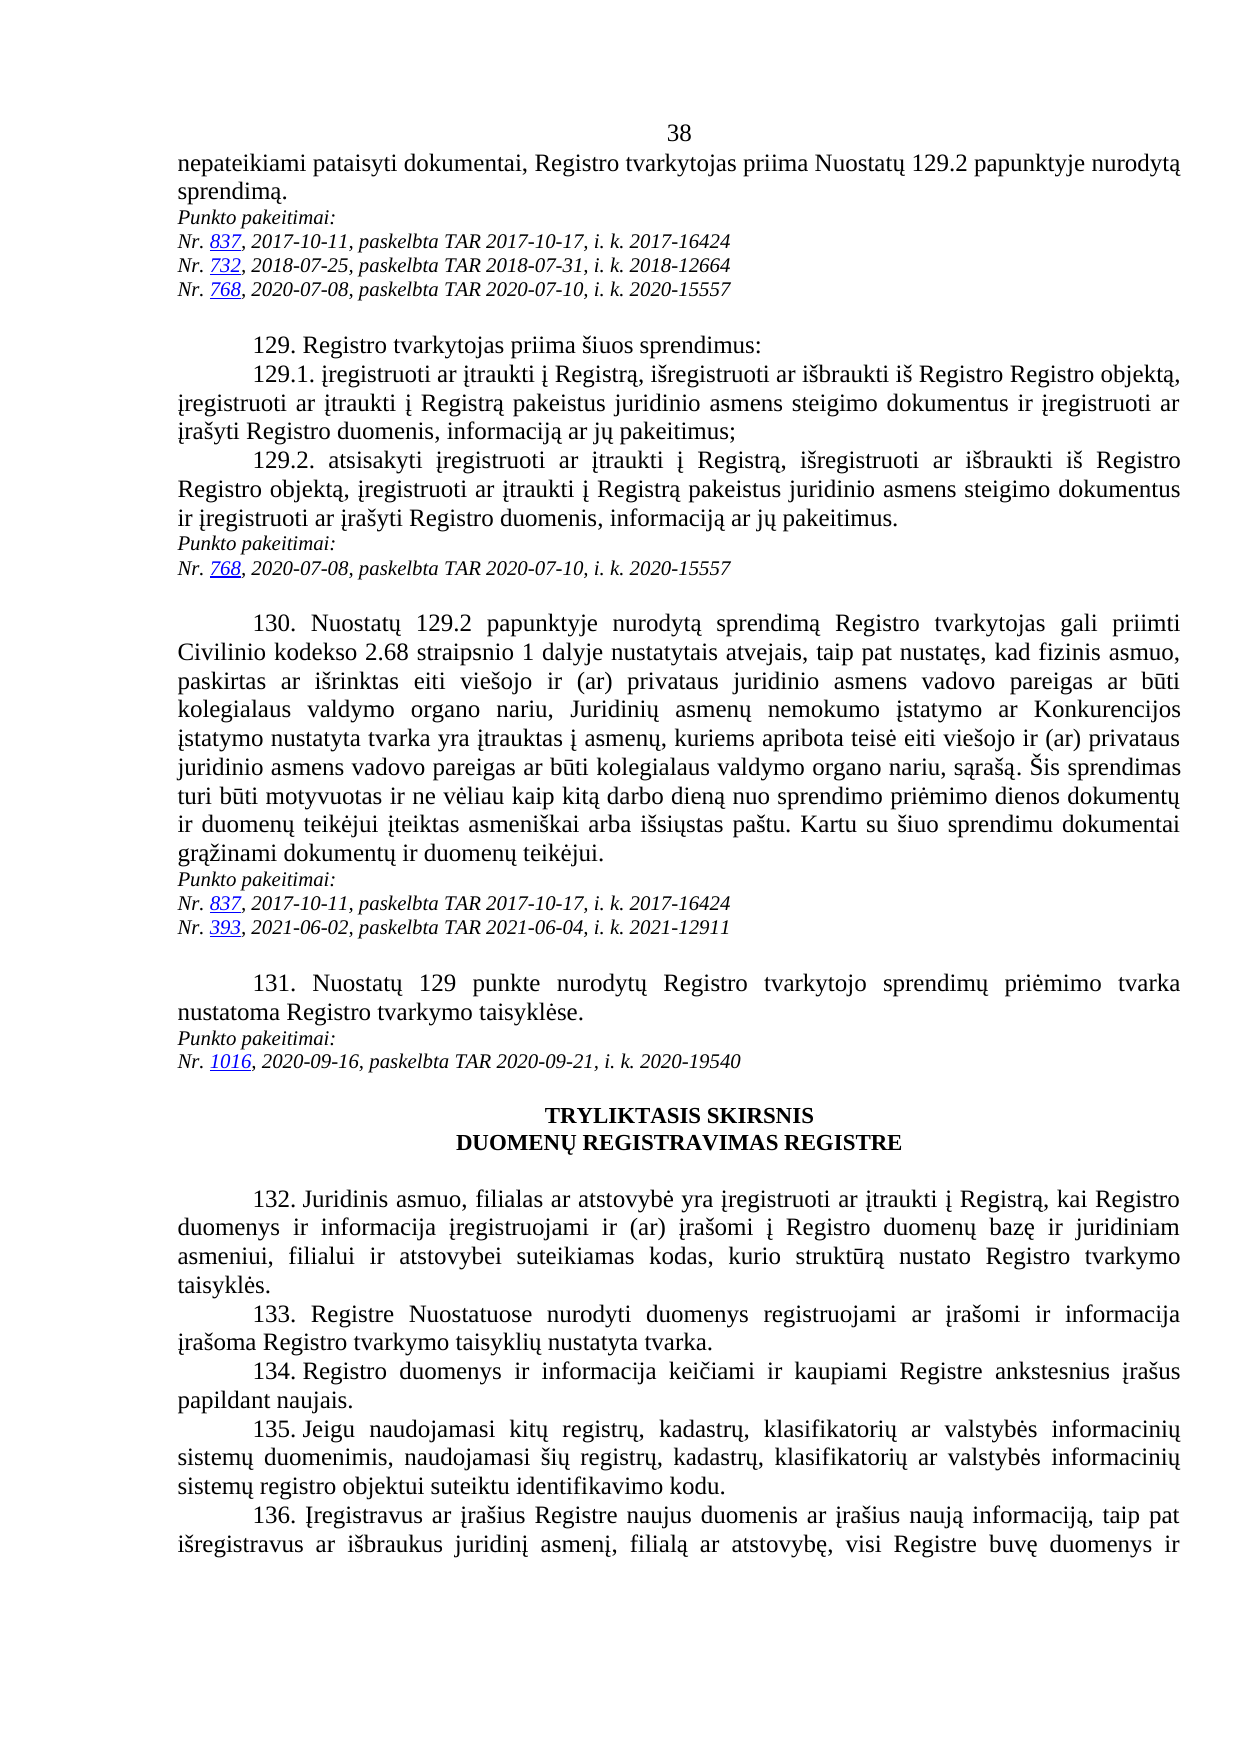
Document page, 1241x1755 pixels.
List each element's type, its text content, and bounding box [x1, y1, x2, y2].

text Punkto pakeitimai: [177, 1025, 1181, 1049]
text 129.1. įregistruoti ar įtraukti į Registrą, išregistruoti ar išbraukti iš Registro Registro objektą, įregistruoti ar įtraukti į Registrą pakeistus juridinio asmens steigimo dokumentus ir įregistruoti ar įrašyti Registro duomenis, informaciją ar jų pakeitimus; [177, 359, 1181, 445]
text 130. Nuostatų 129.2 papunktyje nurodytą sprendimą Registro tvarkytojas gali priimti Civilinio kodekso 2.68 straipsnio 1 dalyje nustatytais atvejais, taip pat nustatęs, kad fizinis asmuo, paskirtas ar išrinktas eiti viešojo ir (ar) privataus juridinio asmens vadovo pareigas ar būti kolegialaus valdymo organo nariu, Juridinių asmenų nemokumo įstatymo ar Konkurencijos įstatymo nustatyta tvarka yra įtrauktas į asmenų, kuriems apribota teisė eiti viešojo ir (ar) privataus juridinio asmens vadovo pareigas ar būti kolegialaus valdymo organo nariu, sąrašą. Šis sprendimas turi būti motyvuotas ir ne vėliau kaip kitą darbo dieną nuo sprendimo priėmimo dienos dokumentų ir duomenų teikėjui įteiktas asmeniškai arba išsiųstas paštu. Kartu su šiuo sprendimu dokumentai grąžinami dokumentų ir duomenų teikėjui. [177, 608, 1181, 867]
text 135. Jeigu naudojamasi kitų registrų, kadastrų, klasifikatorių ar valstybės informacinių sistemų duomenimis, naudojamasi šių registrų, kadastrų, klasifikatorių ar valstybės informacinių sistemų registro objektui suteiktu identifikavimo kodu. [177, 1414, 1181, 1500]
text Nr. 1016, 2020-09-16, paskelbta TAR 2020-09-21, i. k. 2020-19540 [177, 1049, 1181, 1073]
text Nr. 837, 2017-10-11, paskelbta TAR 2017-10-17, i. k. 2017-16424 [177, 891, 1181, 915]
text Nr. 768, 2020-07-08, paskelbta TAR 2020-07-10, i. k. 2020-15557 [177, 277, 1181, 301]
text 129.2. atsisakyti įregistruoti ar įtraukti į Registrą, išregistruoti ar išbraukti iš Registro Registro objektą, įregistruoti ar įtraukti į Registrą pakeistus juridinio asmens steigimo dokumentus ir įregistruoti ar įrašyti Registro duomenis, informaciją ar jų pakeitimus. [177, 445, 1181, 531]
text TRYLIKTASIS SKIRSNIS [177, 1102, 1181, 1129]
text 133. Registre Nuostatuose nurodyti duomenys registruojami ar įrašomi ir informacija įrašoma Registro tvarkymo taisyklių nustatyta tvarka. [177, 1299, 1181, 1356]
text Nr. 393, 2021-06-02, paskelbta TAR 2021-06-04, i. k. 2021-12911 [177, 915, 1181, 939]
text Punkto pakeitimai: [177, 205, 1181, 229]
text Punkto pakeitimai: [177, 531, 1181, 555]
text 136. Įregistravus ar įrašius Registre naujus duomenis ar įrašius naują informaciją, taip pat išregistravus ar išbraukus juridinį asmenį, filialą ar atstovybę, visi Registre buvę duomenys ir [177, 1500, 1181, 1557]
text 132. Juridinis asmuo, filialas ar atstovybė yra įregistruoti ar įtraukti į Registrą, kai Registro duomenys ir informacija įregistruojami ir (ar) įrašomi į Registro duomenų bazę ir juridiniam asmeniui, filialui ir atstovybei suteikiamas kodas, kurio struktūrą nustato Registro tvarkymo taisyklės. [177, 1184, 1181, 1299]
text nepateikiami pataisyti dokumentai, Registro tvarkytojas priima Nuostatų 129.2 papunktyje nurodytą sprendimą. [177, 148, 1181, 205]
text 134. Registro duomenys ir informacija keičiami ir kaupiami Registre ankstesnius įrašus papildant naujais. [177, 1356, 1181, 1414]
text DUOMENŲ REGISTRAVIMAS REGISTRE [177, 1129, 1181, 1155]
text Nr. 768, 2020-07-08, paskelbta TAR 2020-07-10, i. k. 2020-15557 [177, 555, 1181, 579]
text 129. Registro tvarkytojas priima šiuos sprendimus: [177, 330, 1181, 359]
text Punkto pakeitimai: [177, 867, 1181, 891]
text Nr. 732, 2018-07-25, paskelbta TAR 2018-07-31, i. k. 2018-12664 [177, 253, 1181, 277]
text 131. Nuostatų 129 punkte nurodytų Registro tvarkytojo sprendimų priėmimo tvarka nustatoma Registro tvarkymo taisyklėse. [177, 968, 1181, 1025]
text Nr. 837, 2017-10-11, paskelbta TAR 2017-10-17, i. k. 2017-16424 [177, 229, 1181, 253]
